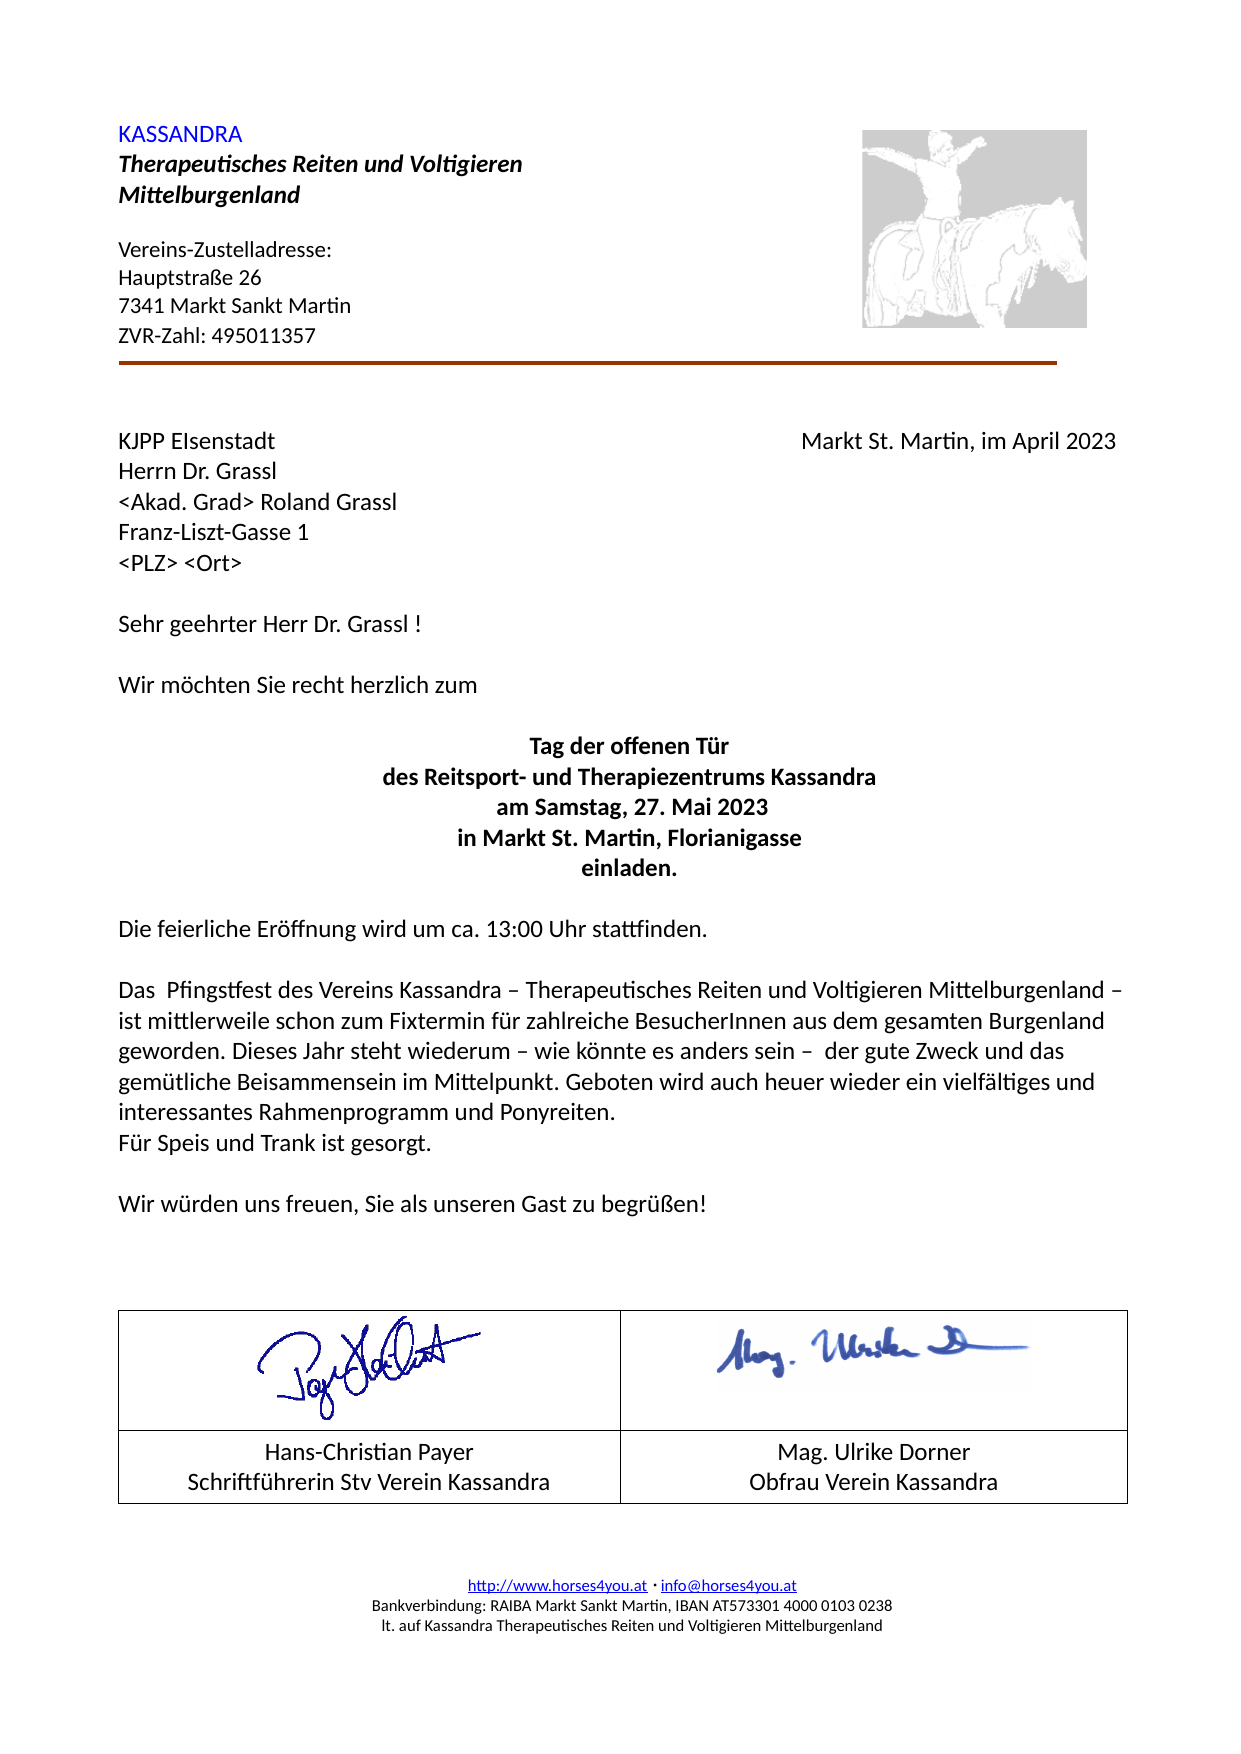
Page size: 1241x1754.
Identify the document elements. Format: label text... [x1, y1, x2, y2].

text Sehr geehrter Herr Dr. Grassl ! [118, 608, 1146, 639]
text am Samstag, 27. Mai 2023 [118, 791, 1146, 822]
table_cell Mag. Ulrike Dorner Obfrau Verein Kassandra [621, 1431, 1127, 1502]
text Franz-Liszt-Gasse 1 [118, 517, 1146, 547]
table_header [621, 1394, 1127, 1430]
text Wir würden uns freuen, Sie als unseren Gast zu begrüßen! [118, 1188, 1146, 1218]
text Herrn Dr. Grassl [118, 456, 1146, 486]
text in Markt St. Martin, Florianigasse [118, 822, 1146, 852]
text des Reitsport- und Therapiezentrums Kassandra [118, 761, 1146, 791]
picture [716, 1316, 1031, 1394]
text einladen. [118, 852, 1146, 883]
text Tag der offenen Tür [118, 730, 1146, 761]
text Für Speis und Trank ist gesorgt. [118, 1127, 1146, 1157]
picture [257, 1316, 481, 1420]
table_header [621, 1311, 1127, 1393]
text KJPP EIsenstadt Markt St. Martin, im April 2023 [118, 425, 1146, 456]
picture [862, 130, 1087, 328]
text <Akad. Grad> Roland Grassl [118, 486, 1146, 517]
text Das Pfingstfest des Vereins Kassandra – Therapeutisches Reiten und Voltigieren Mittelburgenland – ist mittlerweile schon zum Fixtermin für zahlreiche BesucherInnen aus dem gesamten Burgenland geworden. Dieses Jahr steht wiederum – wie könnte es anders sein – der gute Zweck und das gemütliche Beisammensein im Mittelpunkt. Geboten wird auch heuer wieder ein vielfältiges und interessantes Rahmenprogramm und Ponyreiten. [118, 974, 1146, 1127]
text Wir möchten Sie recht herzlich zum [118, 669, 1146, 700]
table_cell Hans-Christian Payer Schriftführerin Stv Verein Kassandra [119, 1431, 620, 1502]
text Die feierliche Eröffnung wird um ca. 13:00 Uhr stattfinden. [118, 913, 1146, 944]
text <PLZ> <Ort> [118, 547, 1146, 578]
table_header [119, 1311, 620, 1430]
